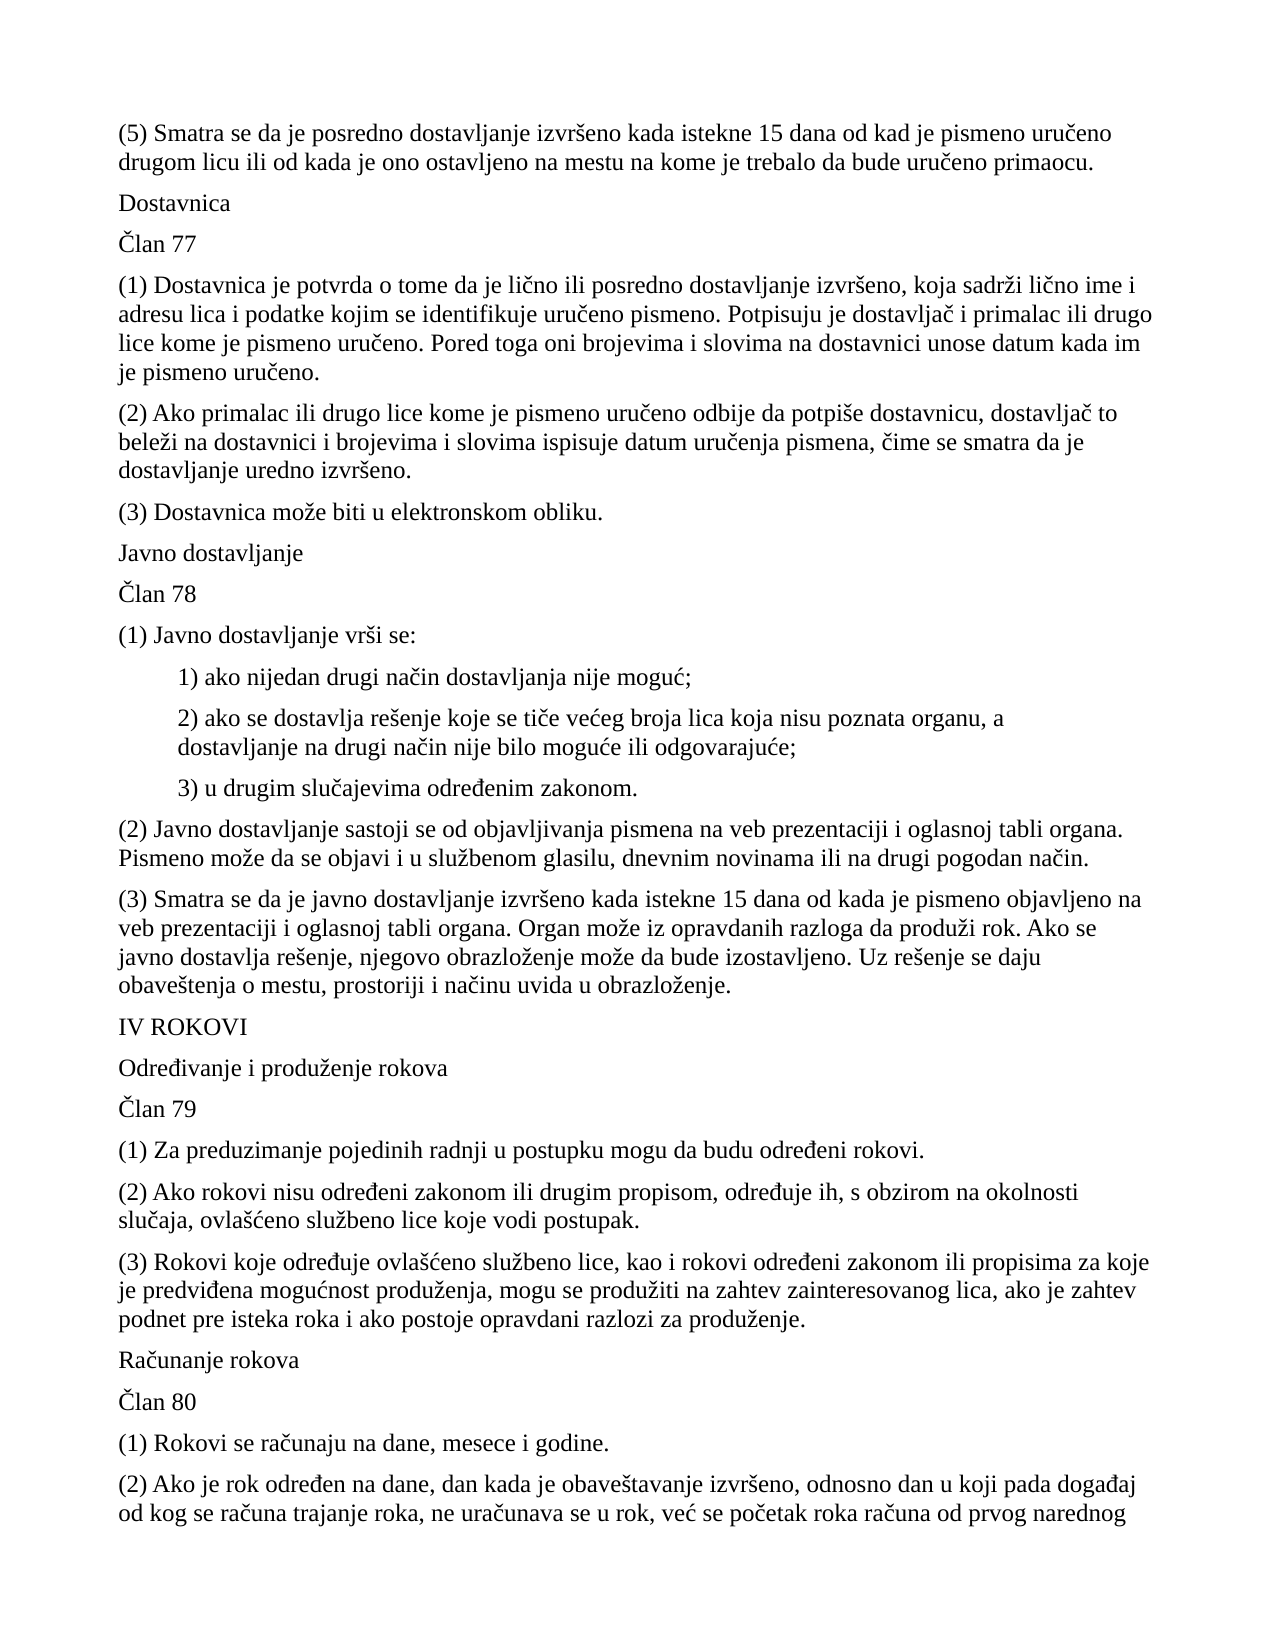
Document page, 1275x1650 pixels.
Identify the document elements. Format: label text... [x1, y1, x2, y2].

text 2) ako se dostavlja rešenje koje se tiče većeg broja lica koja nisu poznata organu, a dostavljanje na drugi način nije bilo moguće ili odgovarajuće; [177, 703, 1098, 761]
text (1) Dostavnica je potvrda o tome da je lično ili posredno dostavljanje izvršeno, koja sadrži lično ime i adresu lica i podatke kojim se identifikuje uručeno pismeno. Potpisuju je dostavljač i primalac ili drugo lice kome je pismeno uručeno. Pored toga oni brojevima i slovima na dostavnici unose datum kada im je pismeno uručeno. [118, 271, 1157, 386]
text (2) Ako je rok određen na dane, dan kada je obaveštavanje izvršeno, odnosno dan u koji pada događaj od kog se računa trajanje roka, ne uračunava se u rok, već se početak roka računa od prvog narednog [118, 1469, 1157, 1527]
text 3) u drugim slučajevima određenim zakonom. [177, 773, 1098, 802]
text Javno dostavljanje [118, 538, 1157, 567]
text Član 78 [118, 579, 1157, 608]
text (1) Za preduzimanje pojedinih radnji u postupku mogu da budu određeni rokovi. [118, 1136, 1157, 1164]
text (3) Rokovi koje određuje ovlašćeno službeno lice, kao i rokovi određeni zakonom ili propisima za koje je predviđena mogućnost produženja, mogu se produžiti na zahtev zainteresovanog lica, ako je zahtev podnet pre isteka roka i ako postoje opravdani razlozi za produženje. [118, 1247, 1157, 1333]
text (3) Dostavnica može biti u elektronskom obliku. [118, 497, 1157, 526]
text (1) Rokovi se računaju na dane, mesece i godine. [118, 1428, 1157, 1457]
text Član 77 [118, 229, 1157, 258]
text (2) Javno dostavljanje sastoji se od objavljivanja pismena na veb prezentaciji i oglasnoj tabli organa. Pismeno može da se objavi i u službenom glasilu, dnevnim novinama ili na drugi pogodan način. [118, 814, 1157, 872]
text Član 79 [118, 1094, 1157, 1123]
text (2) Ako primalac ili drugo lice kome je pismeno uručeno odbije da potpiše dostavnicu, dostavljač to beleži na dostavnici i brojevima i slovima ispisuje datum uručenja pismena, čime se smatra da je dostavljanje uredno izvršeno. [118, 398, 1157, 484]
text (5) Smatra se da je posredno dostavljanje izvršeno kada istekne 15 dana od kad je pismeno uručeno drugom licu ili od kada je ono ostavljeno na mestu na kome je trebalo da bude uručeno primaocu. [118, 118, 1157, 176]
text Dostavnica [118, 188, 1157, 217]
text (1) Javno dostavljanje vrši se: [118, 621, 1157, 649]
text 1) ako nijedan drugi način dostavljanja nije moguć; [177, 662, 1098, 691]
text Član 80 [118, 1387, 1157, 1416]
text (2) Ako rokovi nisu određeni zakonom ili drugim propisom, određuje ih, s obzirom na okolnosti slučaja, ovlašćeno službeno lice koje vodi postupak. [118, 1177, 1157, 1234]
text IV ROKOVI [118, 1012, 1157, 1041]
text Računanje rokova [118, 1346, 1157, 1374]
text (3) Smatra se da je javno dostavljanje izvršeno kada istekne 15 dana od kada je pismeno objavljeno na veb prezentaciji i oglasnoj tabli organa. Organ može iz opravdanih razloga da produži rok. Ako se javno dostavlja rešenje, njegovo obrazloženje može da bude izostavljeno. Uz rešenje se daju obaveštenja o mestu, prostoriji i načinu uvida u obrazloženje. [118, 884, 1157, 999]
text Određivanje i produženje rokova [118, 1053, 1157, 1082]
